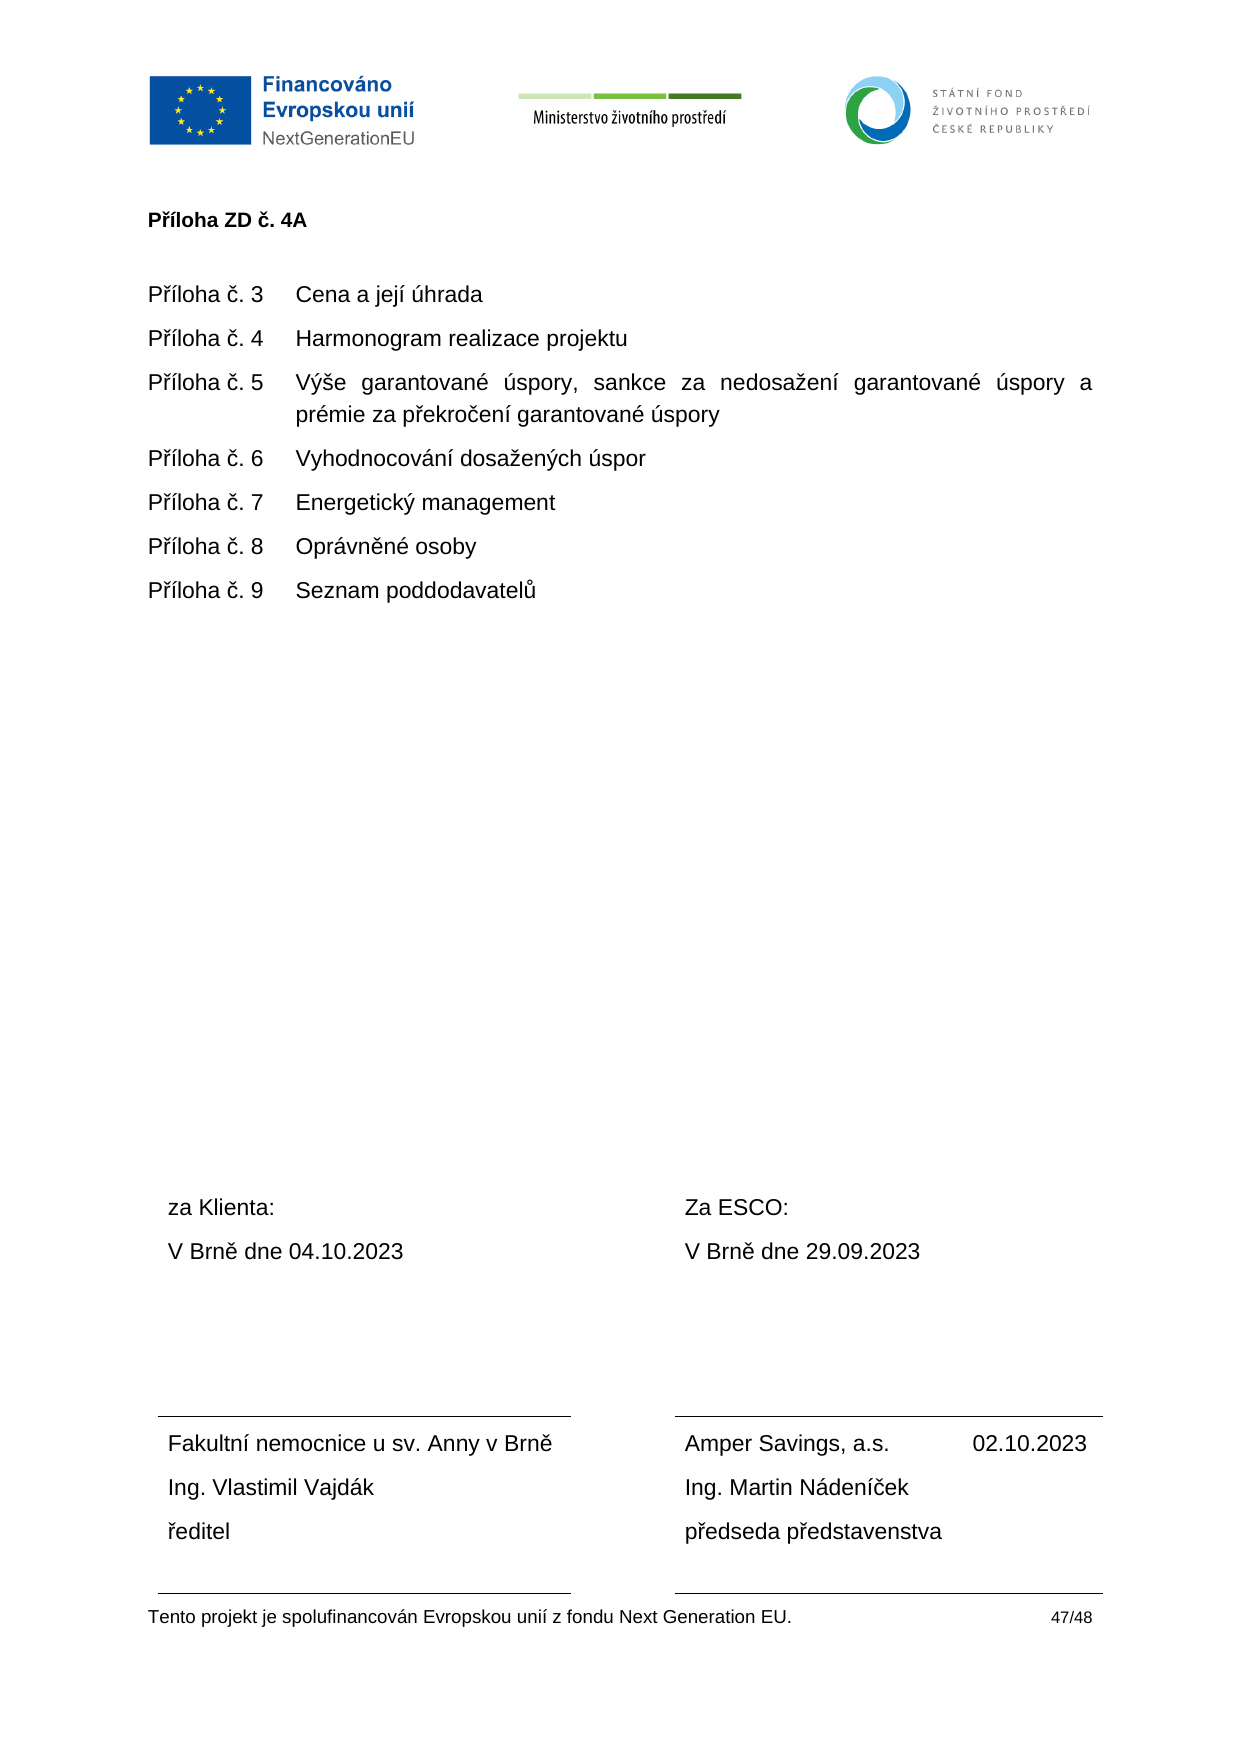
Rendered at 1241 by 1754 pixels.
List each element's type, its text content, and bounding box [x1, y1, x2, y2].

text Příloha č. 7 Energetický management [148, 489, 1092, 515]
table_cell [158, 1270, 571, 1416]
text Příloha č. 4 Harmonogram realizace projektu [148, 325, 1092, 352]
table_header [571, 1181, 674, 1226]
text Příloha č. 8 Oprávněné osoby [148, 533, 1092, 559]
table_cell [571, 1416, 674, 1593]
table_cell [675, 1270, 1103, 1416]
text Příloha č. 9 Seznam poddodavatelů [148, 577, 1092, 603]
table_cell V Brně dne 04.10.2023 [158, 1226, 571, 1269]
table_cell [571, 1226, 674, 1269]
table_cell Fakultní nemocnice u sv. Anny v Brně Ing. Vlastimil Vajdák ředitel [158, 1417, 571, 1593]
table_cell Amper Savings, a.s. 02.10.2023 Ing. Martin Nádeníček předseda představenstva [675, 1417, 1103, 1593]
text Příloha č. 6 Vyhodnocování dosažených úspor [148, 445, 1092, 471]
table_cell V Brně dne 29.09.2023 [675, 1226, 1103, 1269]
table_header Za ESCO: [675, 1181, 1103, 1226]
table_cell [571, 1270, 674, 1416]
text Příloha č. 3 Cena a její úhrada [148, 281, 1092, 307]
table_header za Klienta: [158, 1181, 571, 1226]
text Příloha č. 5 Výše garantované úspory, sankce za nedosažení garantované úspory a prémie za překročení garantované úspory [148, 369, 1092, 427]
